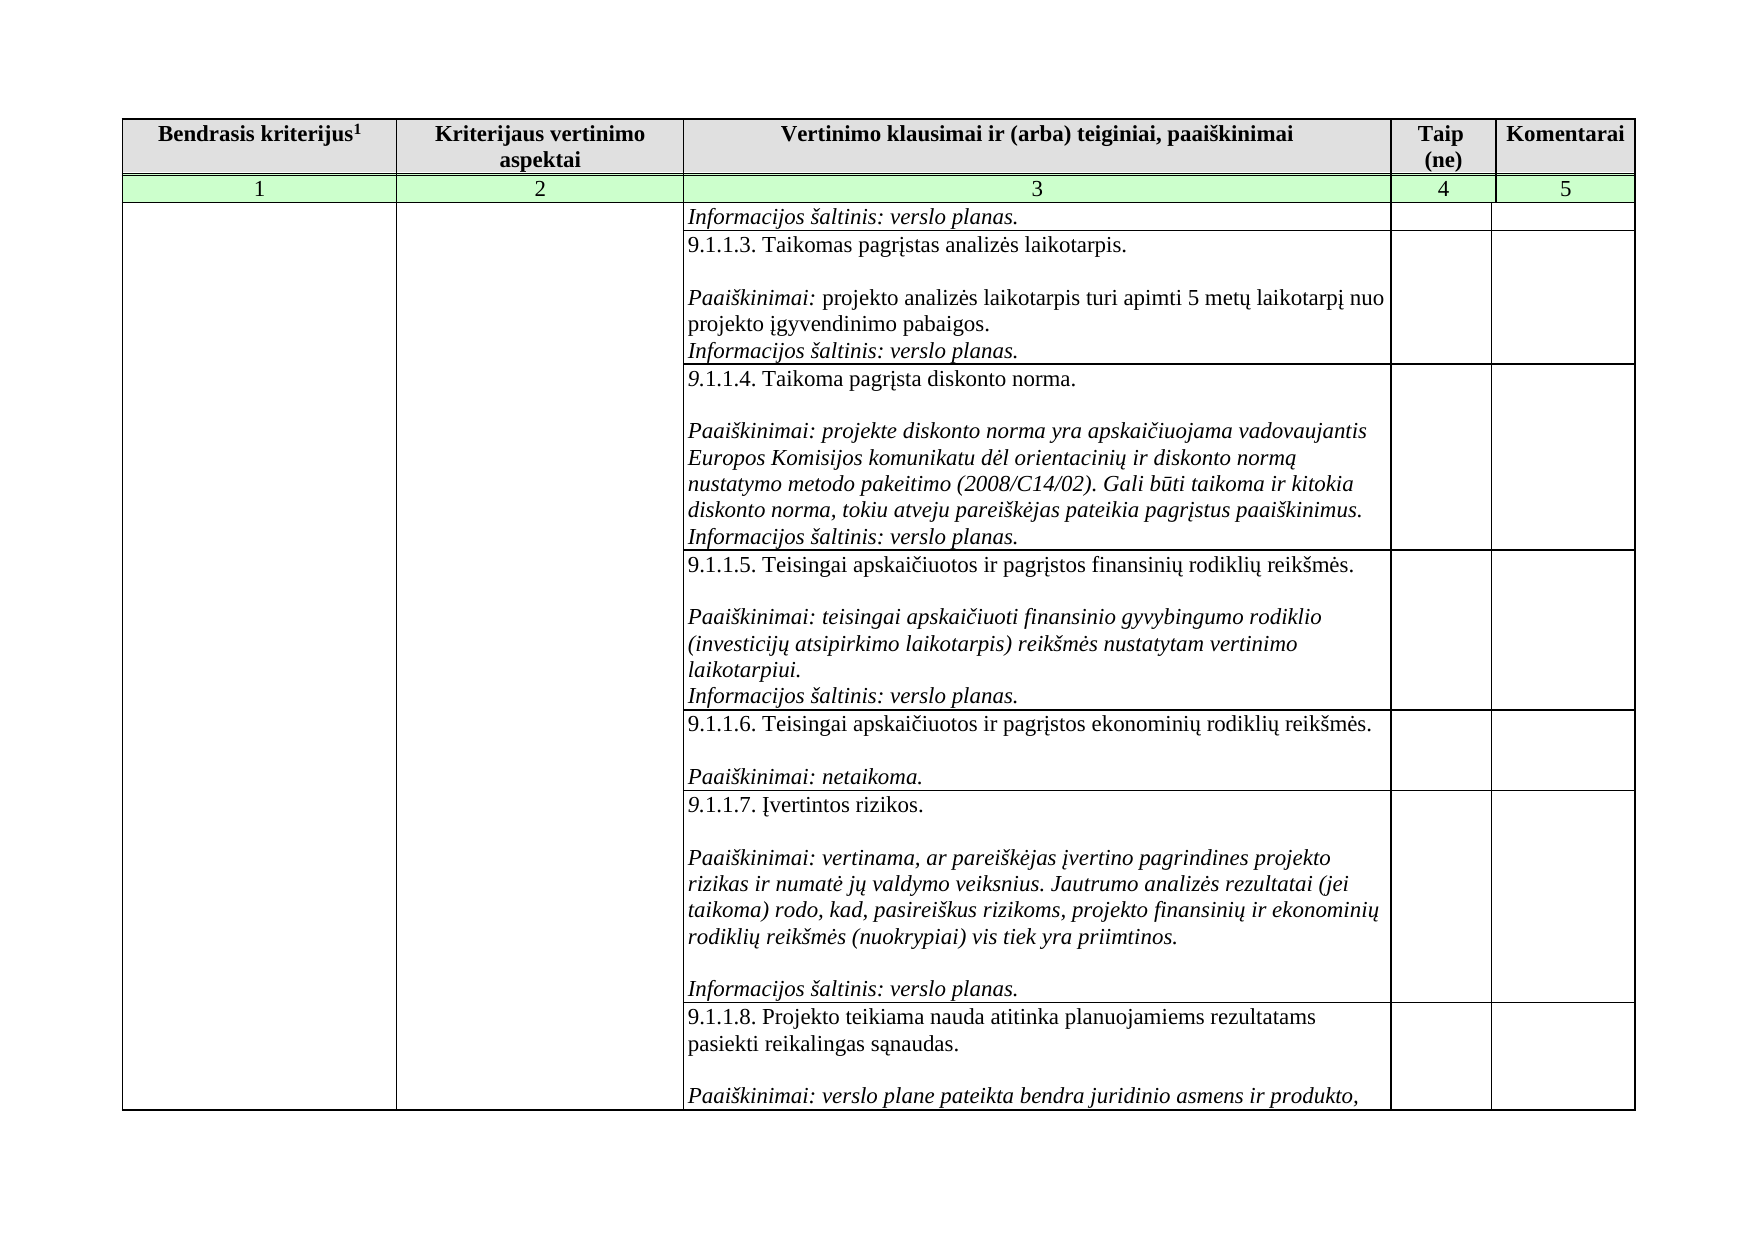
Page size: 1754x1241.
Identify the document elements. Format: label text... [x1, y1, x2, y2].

table_cell 9.1.1.3. Taikomas pagrįstas analizės laikotarpis. Paaiškinimai: projekto analizės laikotarpis turi apimti 5 metų laikotarpį nuo projekto įgyvendinimo pabaigos. Informacijos šaltinis: verslo planas. [684, 231, 1390, 363]
table_header Kriterijaus vertinimo aspektai [397, 120, 683, 172]
table_cell 9.1.1.5. Teisingai apskaičiuotos ir pagrįstos finansinių rodiklių reikšmės. Paaiškinimai: teisingai apskaičiuoti finansinio gyvybingumo rodiklio (investicijų atsipirkimo laikotarpis) reikšmės nustatytam vertinimo laikotarpiui. Informacijos šaltinis: verslo planas. [684, 551, 1390, 709]
table_cell [123, 203, 396, 1109]
table_header Taip (ne) [1392, 120, 1495, 172]
table_cell 9.1.1.8. Projekto teikiama nauda atitinka planuojamiems rezultatams pasiekti reikalingas sąnaudas. Paaiškinimai: verslo plane pateikta bendra juridinio asmens ir produkto, [684, 1003, 1390, 1109]
table_cell 9.1.1.6. Teisingai apskaičiuotos ir pagrįstos ekonominių rodiklių reikšmės. Paaiškinimai: netaikoma. [684, 711, 1390, 789]
table_cell [1392, 1003, 1491, 1109]
table_cell [1492, 551, 1634, 709]
table_cell [1392, 711, 1491, 789]
table_cell [1392, 365, 1491, 549]
table_cell [397, 203, 683, 1109]
table_cell 2 [397, 176, 683, 202]
table_cell [1392, 551, 1491, 709]
table_cell Informacijos šaltinis: verslo planas. [684, 203, 1390, 230]
table_cell [1392, 203, 1491, 230]
table_cell [1492, 1003, 1634, 1109]
table_cell 5 [1497, 176, 1634, 202]
table_cell [1492, 231, 1634, 363]
table_cell 3 [684, 176, 1390, 202]
table_header Bendrasis kriterijus1 [123, 120, 396, 172]
table_cell [1392, 231, 1491, 363]
table_cell 9.1.1.7. Įvertintos rizikos. Paaiškinimai: vertinama, ar pareiškėjas įvertino pagrindines projekto rizikas ir numatė jų valdymo veiksnius. Jautrumo analizės rezultatai (jei taikoma) rodo, kad, pasireiškus rizikoms, projekto finansinių ir ekonominių rodiklių reikšmės (nuokrypiai) vis tiek yra priimtinos. Informacijos šaltinis: verslo planas. [684, 791, 1390, 1002]
table_cell [1492, 711, 1634, 789]
table_cell [1492, 791, 1634, 1002]
table_cell 1 [123, 176, 396, 202]
table_header Vertinimo klausimai ir (arba) teiginiai, paaiškinimai [684, 120, 1390, 172]
table_cell [1492, 203, 1634, 230]
table_cell [1392, 791, 1491, 1002]
table_cell 4 [1392, 176, 1495, 202]
table_cell 9.1.1.4. Taikoma pagrįsta diskonto norma. Paaiškinimai: projekte diskonto norma yra apskaičiuojama vadovaujantis Europos Komisijos komunikatu dėl orientacinių ir diskonto normą nustatymo metodo pakeitimo (2008/C14/02). Gali būti taikoma ir kitokia diskonto norma, tokiu atveju pareiškėjas pateikia pagrįstus paaiškinimus. Informacijos šaltinis: verslo planas. [684, 365, 1390, 549]
table_cell [1492, 365, 1634, 549]
table_header Komentarai [1497, 120, 1634, 172]
